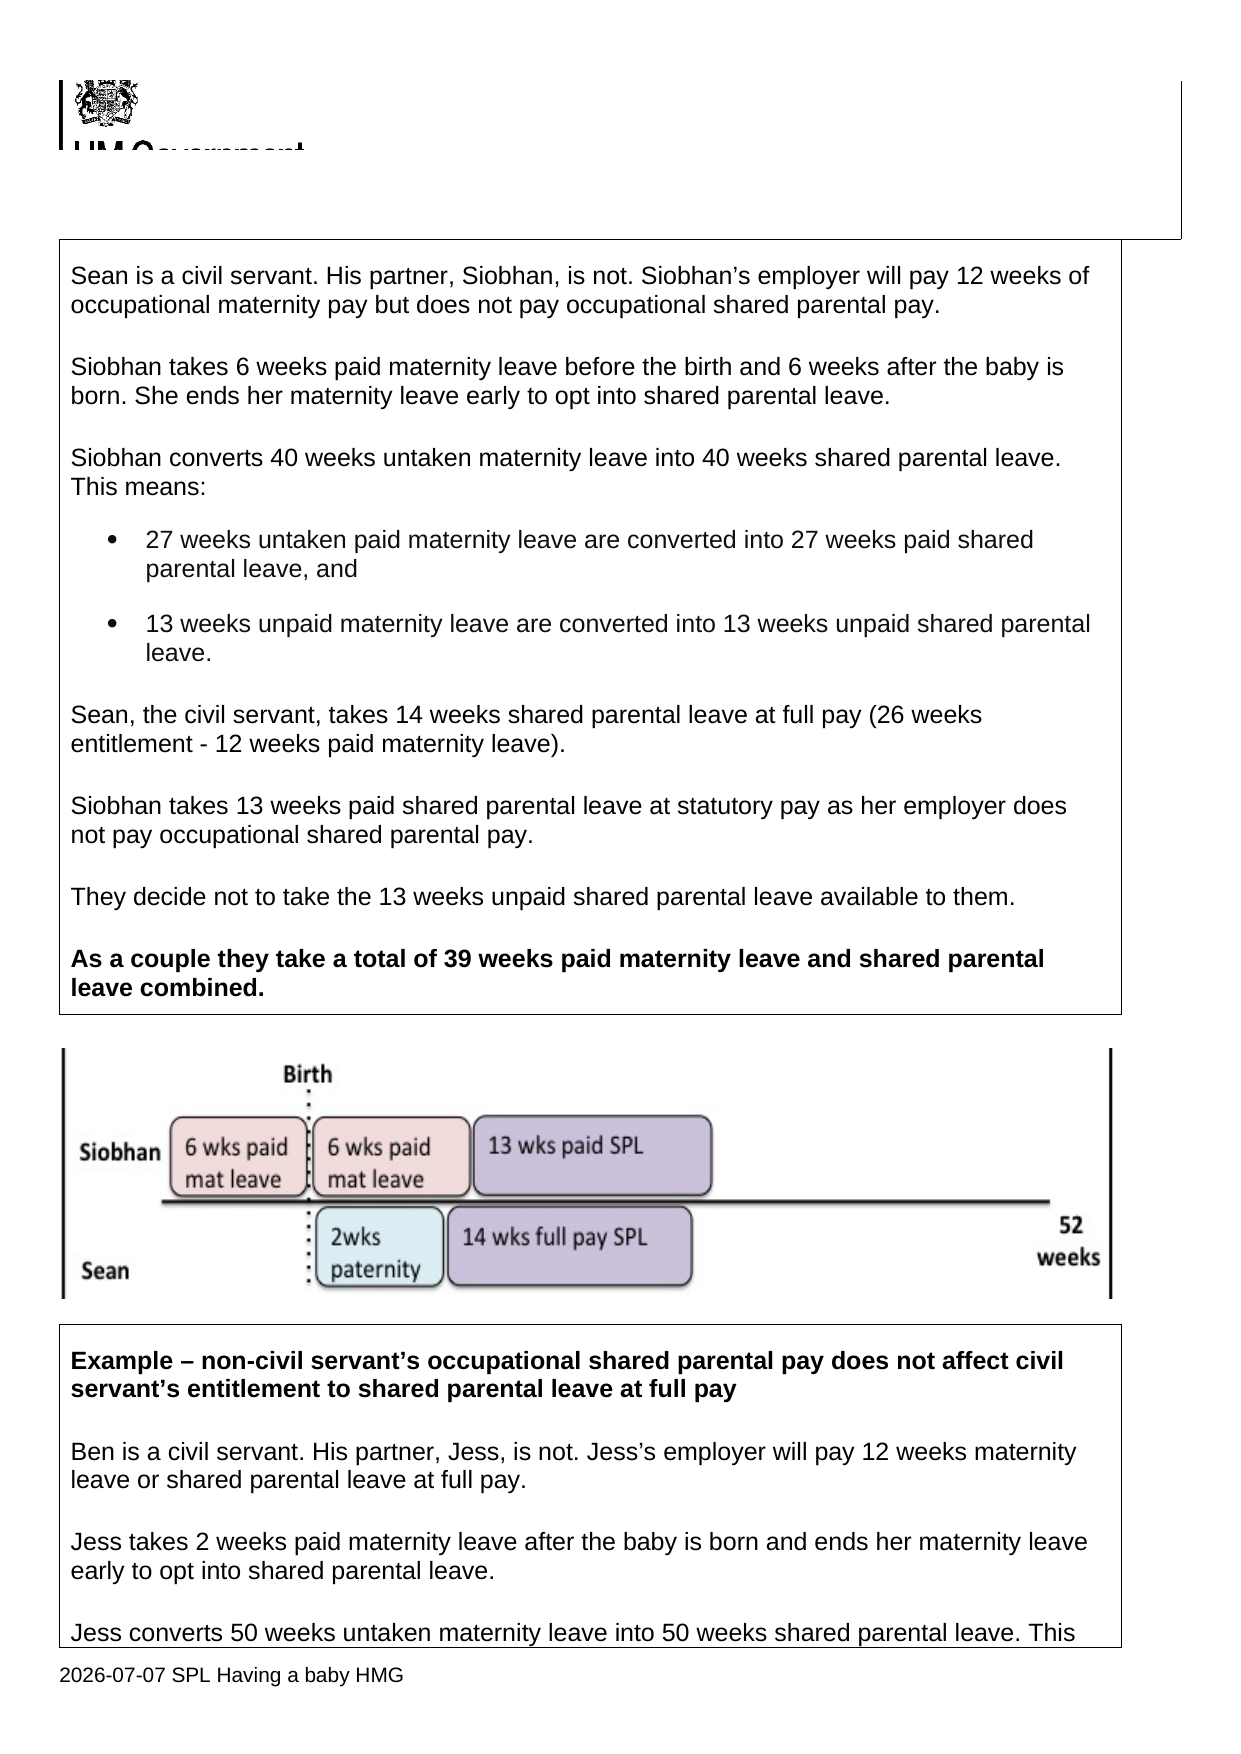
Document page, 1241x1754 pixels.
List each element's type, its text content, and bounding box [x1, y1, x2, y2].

table_header Sean is a civil servant. His partner, Siobhan, is not. Siobhan’s employer will pay 12 weeks of occupational maternity pay but does not pay occupational shared parental pay. Siobhan takes 6 weeks paid maternity leave before the birth and 6 weeks after the baby is born. She ends her maternity leave early to opt into shared parental leave. Siobhan converts 40 weeks untaken maternity leave into 40 weeks shared parental leave. This means: 27 weeks untaken paid maternity leave are converted into 27 weeks paid shared parental leave, and 13 weeks unpaid maternity leave are converted into 13 weeks unpaid shared parental leave. Sean, the civil servant, takes 14 weeks shared parental leave at full pay (26 weeks entitlement - 12 weeks paid maternity leave). Siobhan takes 13 weeks paid shared parental leave at statutory pay as her employer does not pay occupational shared parental pay. They decide not to take the 13 weeks unpaid shared parental leave available to them. As a couple they take a total of 39 weeks paid maternity leave and shared parental leave combined. [60, 240, 1121, 1014]
table_header Example – non-civil servant’s occupational shared parental pay does not affect civil servant’s entitlement to shared parental leave at full pay Ben is a civil servant. His partner, Jess, is not. Jess’s employer will pay 12 weeks maternity leave or shared parental leave at full pay. Jess takes 2 weeks paid maternity leave after the baby is born and ends her maternity leave early to opt into shared parental leave. Jess converts 50 weeks untaken maternity leave into 50 weeks shared parental leave. This means: 37 weeks untaken paid maternity leave are converted into 37 weeks paid shared parental leave, and 13 weeks unpaid maternity leave are converted into 13 weeks unpaid shared parental pay. Ben, the civil servant, takes 24 weeks paid shared parental leave at full pay (26 weeks entitlement – 2 weeks paid maternity leave). Jess takes 13 weeks paid shared parental leave. 10 weeks are at full pay (12 weeks entitlement - 2 weeks maternity pay) and 3 weeks at statutory pay. They decide not to take the 13 weeks unpaid shared parental leave available to them. As a couple they take a total of 39 weeks paid maternity leave and paid shared parental leave combined. [60, 1325, 1121, 1647]
